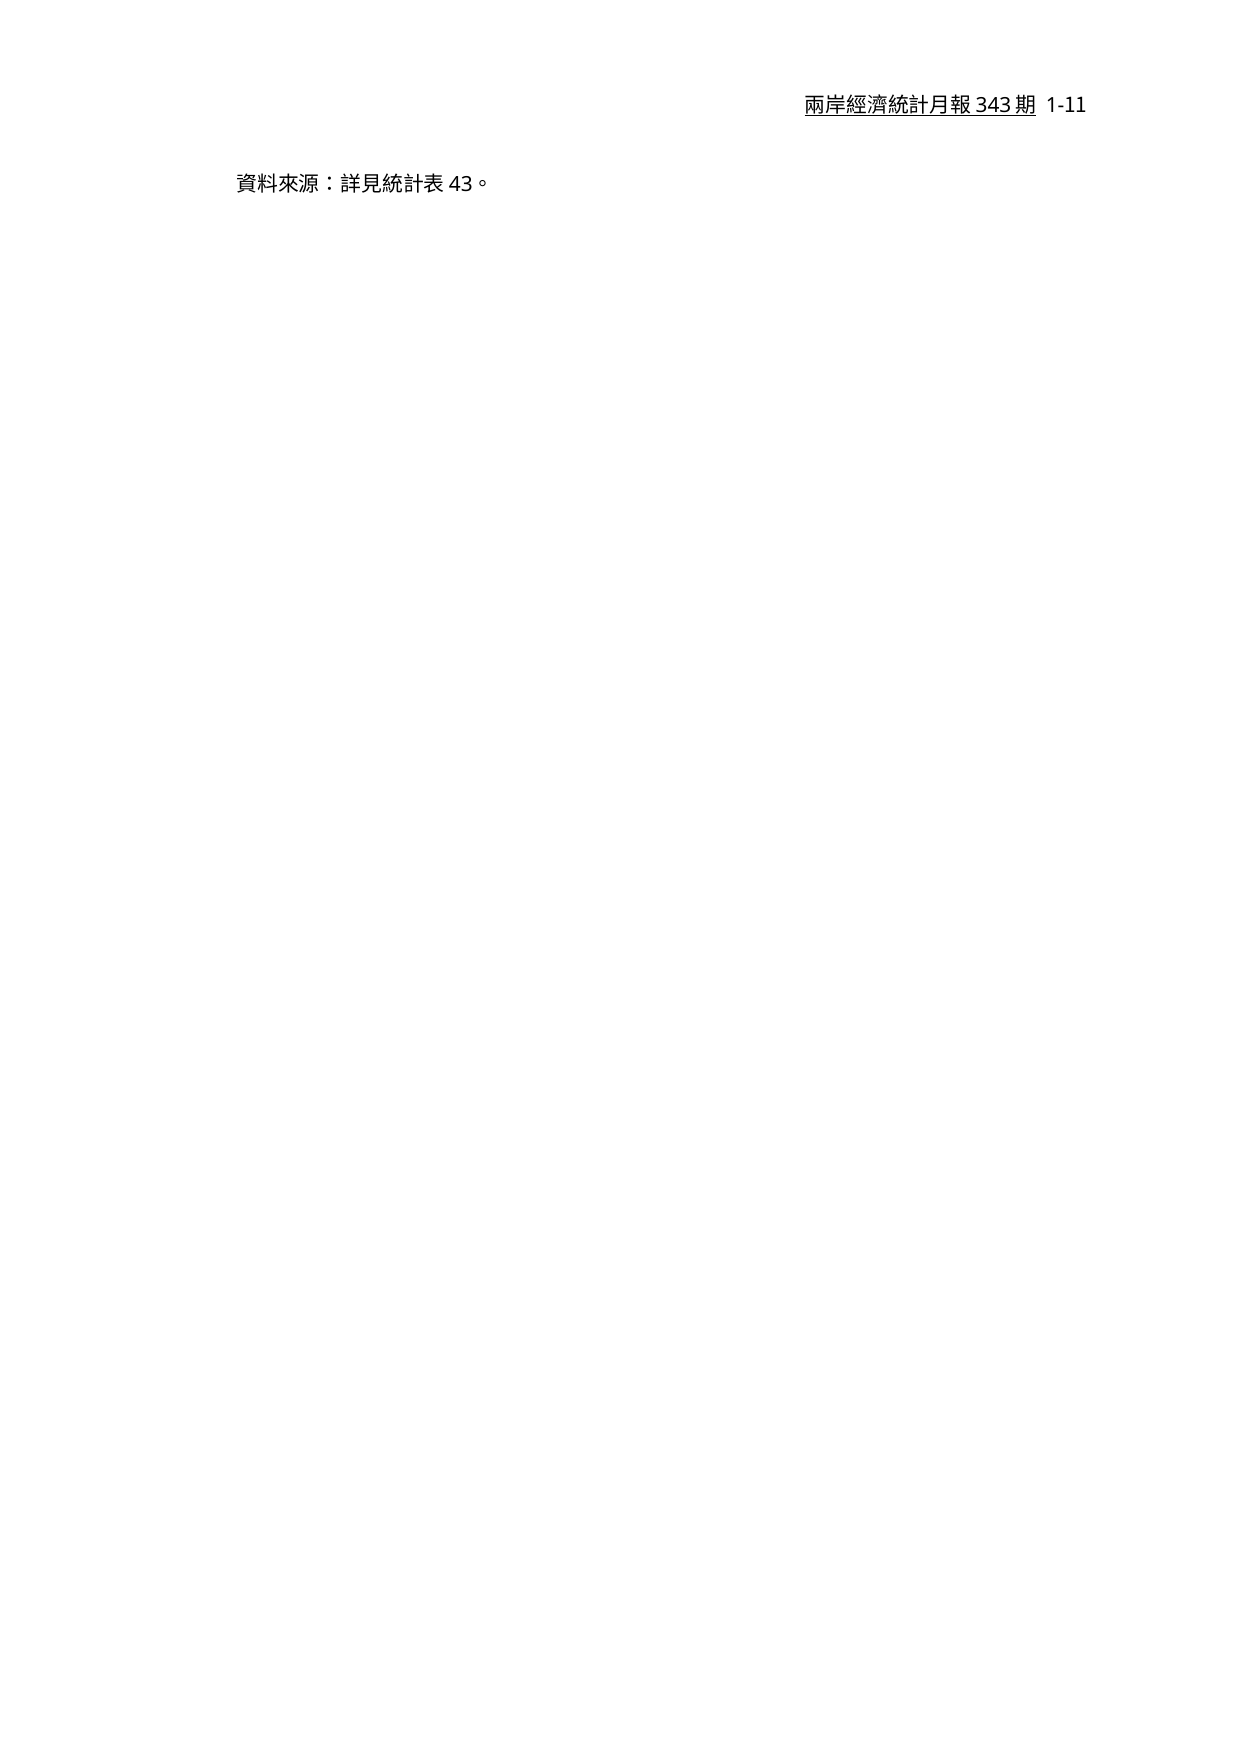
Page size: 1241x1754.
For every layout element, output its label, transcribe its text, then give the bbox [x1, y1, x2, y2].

text 資料來源：詳見統計表43。 [177, 141, 1087, 203]
